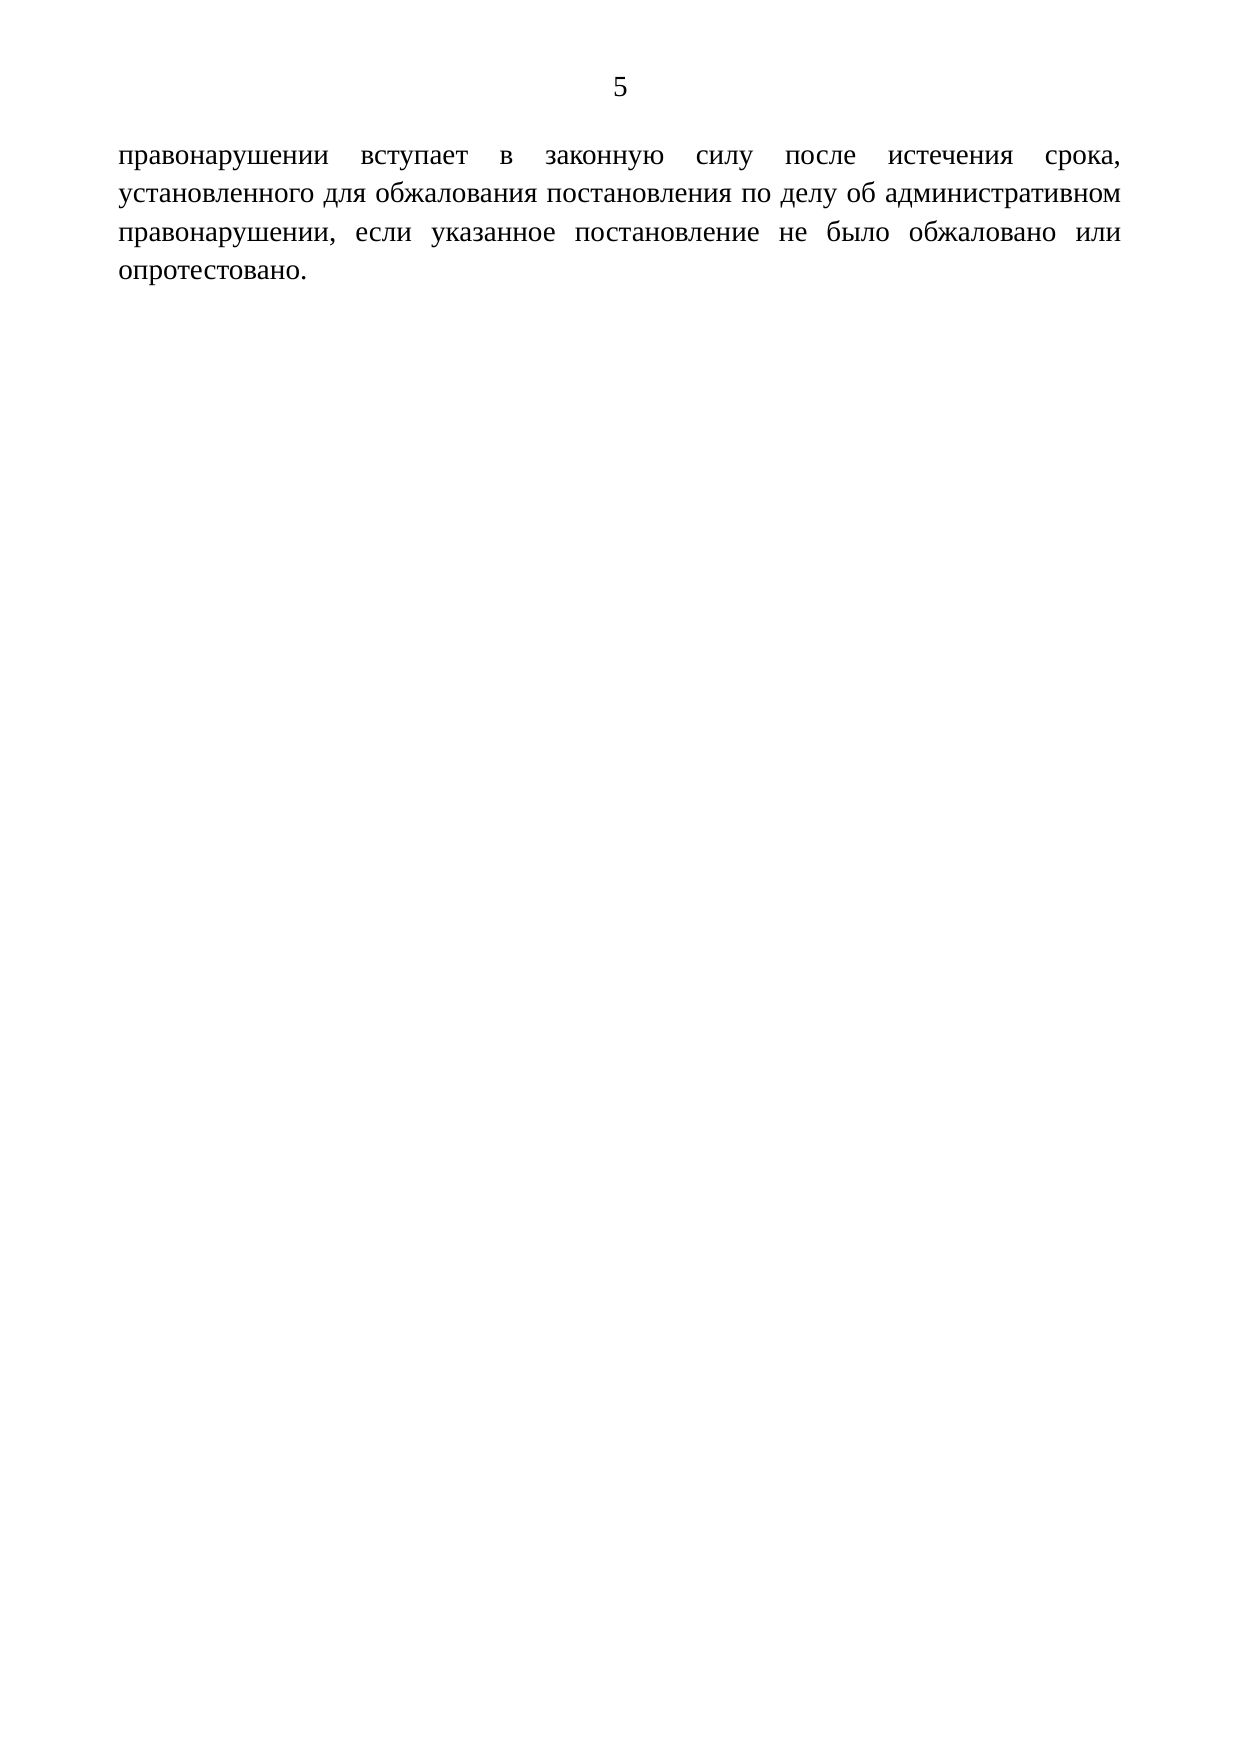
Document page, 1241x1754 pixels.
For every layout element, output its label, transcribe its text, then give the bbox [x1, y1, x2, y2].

text правонарушении вступает в законную силу после истечения срока, установленного для обжалования постановления по делу об административном правонарушении, если указанное постановление не было обжаловано или опротестовано. [118, 132, 1122, 286]
